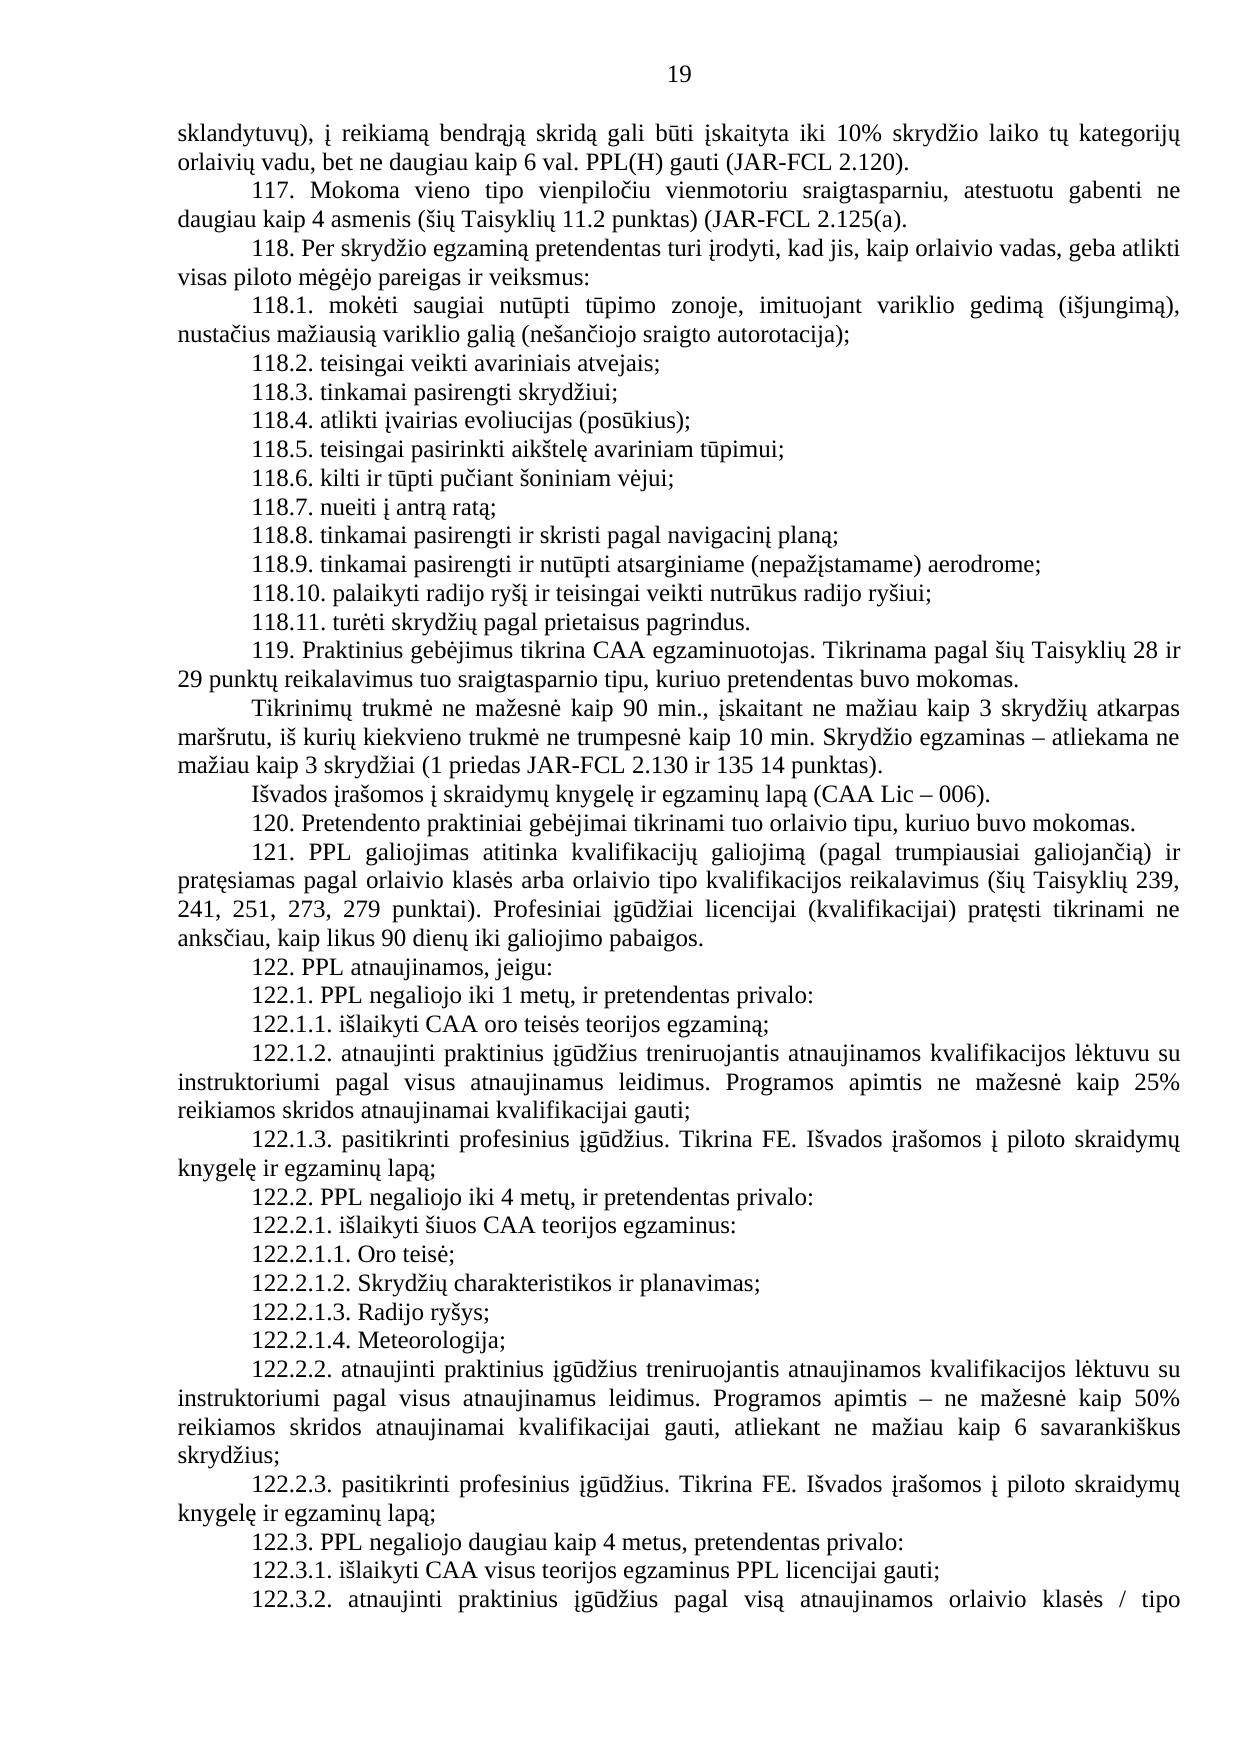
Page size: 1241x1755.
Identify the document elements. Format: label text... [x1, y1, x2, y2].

text 118.3. tinkamai pasirengti skrydžiui; [177, 377, 1181, 406]
text 122.1.1. išlaikyti CAA oro teisės teorijos egzaminą; [177, 1009, 1181, 1038]
text 122.2.1.2. Skrydžių charakteristikos ir planavimas; [177, 1268, 1181, 1297]
text 118.8. tinkamai pasirengti ir skristi pagal navigacinį planą; [177, 521, 1181, 549]
text Tikrinimų trukmė ne mažesnė kaip 90 min., įskaitant ne mažiau kaip 3 skrydžių atkarpas maršrutu, iš kurių kiekvieno trukmė ne trumpesnė kaip 10 min. Skrydžio egzaminas – atliekama ne mažiau kaip 3 skrydžiai (1 priedas JAR-FCL 2.130 ir 135 14 punktas). [177, 693, 1181, 779]
text 117. Mokoma vieno tipo vienpiločiu vienmotoriu sraigtasparniu, atestuotu gabenti ne daugiau kaip 4 asmenis (šių Taisyklių 11.2 punktas) (JAR-FCL 2.125(a). [177, 176, 1181, 233]
text 122.2.1.4. Meteorologija; [177, 1326, 1181, 1354]
text 118.9. tinkamai pasirengti ir nutūpti atsarginiame (nepažįstamame) aerodrome; [177, 549, 1181, 578]
text 122.2.2. atnaujinti praktinius įgūdžius treniruojantis atnaujinamos kvalifikacijos lėktuvu su instruktoriumi pagal visus atnaujinamus leidimus. Programos apimtis – ne mažesnė kaip 50% reikiamos skridos atnaujinamai kvalifikacijai gauti, atliekant ne mažiau kaip 6 savarankiškus skrydžius; [177, 1354, 1181, 1469]
text 122.3.1. išlaikyti CAA visus teorijos egzaminus PPL licencijai gauti; [177, 1556, 1181, 1584]
text Išvados įrašomos į skraidymų knygelę ir egzaminų lapą (CAA Lic – 006). [177, 779, 1181, 808]
text 122.2.3. pasitikrinti profesinius įgūdžius. Tikrina FE. Išvados įrašomos į piloto skraidymų knygelę ir egzaminų lapą; [177, 1469, 1181, 1527]
text 118.4. atlikti įvairias evoliucijas (posūkius); [177, 406, 1181, 434]
text 122.1.2. atnaujinti praktinius įgūdžius treniruojantis atnaujinamos kvalifikacijos lėktuvu su instruktoriumi pagal visus atnaujinamus leidimus. Programos apimtis ne mažesnė kaip 25% reikiamos skridos atnaujinamai kvalifikacijai gauti; [177, 1038, 1181, 1124]
text 122.1. PPL negaliojo iki 1 metų, ir pretendentas privalo: [177, 981, 1181, 1009]
text 122.2.1.3. Radijo ryšys; [177, 1297, 1181, 1326]
text 122.2.1. išlaikyti šiuos CAA teorijos egzaminus: [177, 1211, 1181, 1239]
text 122.1.3. pasitikrinti profesinius įgūdžius. Tikrina FE. Išvados įrašomos į piloto skraidymų knygelę ir egzaminų lapą; [177, 1124, 1181, 1182]
text 120. Pretendento praktiniai gebėjimai tikrinami tuo orlaivio tipu, kuriuo buvo mokomas. [177, 808, 1181, 837]
text 122.3. PPL negaliojo daugiau kaip 4 metus, pretendentas privalo: [177, 1527, 1181, 1556]
text 118.11. turėti skrydžių pagal prietaisus pagrindus. [177, 607, 1181, 636]
text 121. PPL galiojimas atitinka kvalifikacijų galiojimą (pagal trumpiausiai galiojančią) ir pratęsiamas pagal orlaivio klasės arba orlaivio tipo kvalifikacijos reikalavimus (šių Taisyklių 239, 241, 251, 273, 279 punktai). Profesiniai įgūdžiai licencijai (kvalifikacijai) pratęsti tikrinami ne anksčiau, kaip likus 90 dienų iki galiojimo pabaigos. [177, 837, 1181, 952]
text 122.2.1.1. Oro teisė; [177, 1239, 1181, 1268]
text sklandytuvų), į reikiamą bendrąją skridą gali būti įskaityta iki 10% skrydžio laiko tų kategorijų orlaivių vadu, bet ne daugiau kaip 6 val. PPL(H) gauti (JAR-FCL 2.120). [177, 118, 1181, 176]
text 118.10. palaikyti radijo ryšį ir teisingai veikti nutrūkus radijo ryšiui; [177, 578, 1181, 607]
text 118. Per skrydžio egzaminą pretendentas turi įrodyti, kad jis, kaip orlaivio vadas, geba atlikti visas piloto mėgėjo pareigas ir veiksmus: [177, 233, 1181, 291]
text 122.3.2. atnaujinti praktinius įgūdžius pagal visą atnaujinamos orlaivio klasės / tipo [177, 1584, 1181, 1613]
text 118.1. mokėti saugiai nutūpti tūpimo zonoje, imituojant variklio gedimą (išjungimą), nustačius mažiausią variklio galią (nešančiojo sraigto autorotacija); [177, 291, 1181, 348]
text 118.5. teisingai pasirinkti aikštelę avariniam tūpimui; [177, 434, 1181, 463]
text 122.2. PPL negaliojo iki 4 metų, ir pretendentas privalo: [177, 1182, 1181, 1211]
text 119. Praktinius gebėjimus tikrina CAA egzaminuotojas. Tikrinama pagal šių Taisyklių 28 ir 29 punktų reikalavimus tuo sraigtasparnio tipu, kuriuo pretendentas buvo mokomas. [177, 636, 1181, 693]
text 118.2. teisingai veikti avariniais atvejais; [177, 348, 1181, 377]
text 122. PPL atnaujinamos, jeigu: [177, 952, 1181, 981]
text 118.7. nueiti į antrą ratą; [177, 492, 1181, 521]
text 118.6. kilti ir tūpti pučiant šoniniam vėjui; [177, 463, 1181, 492]
